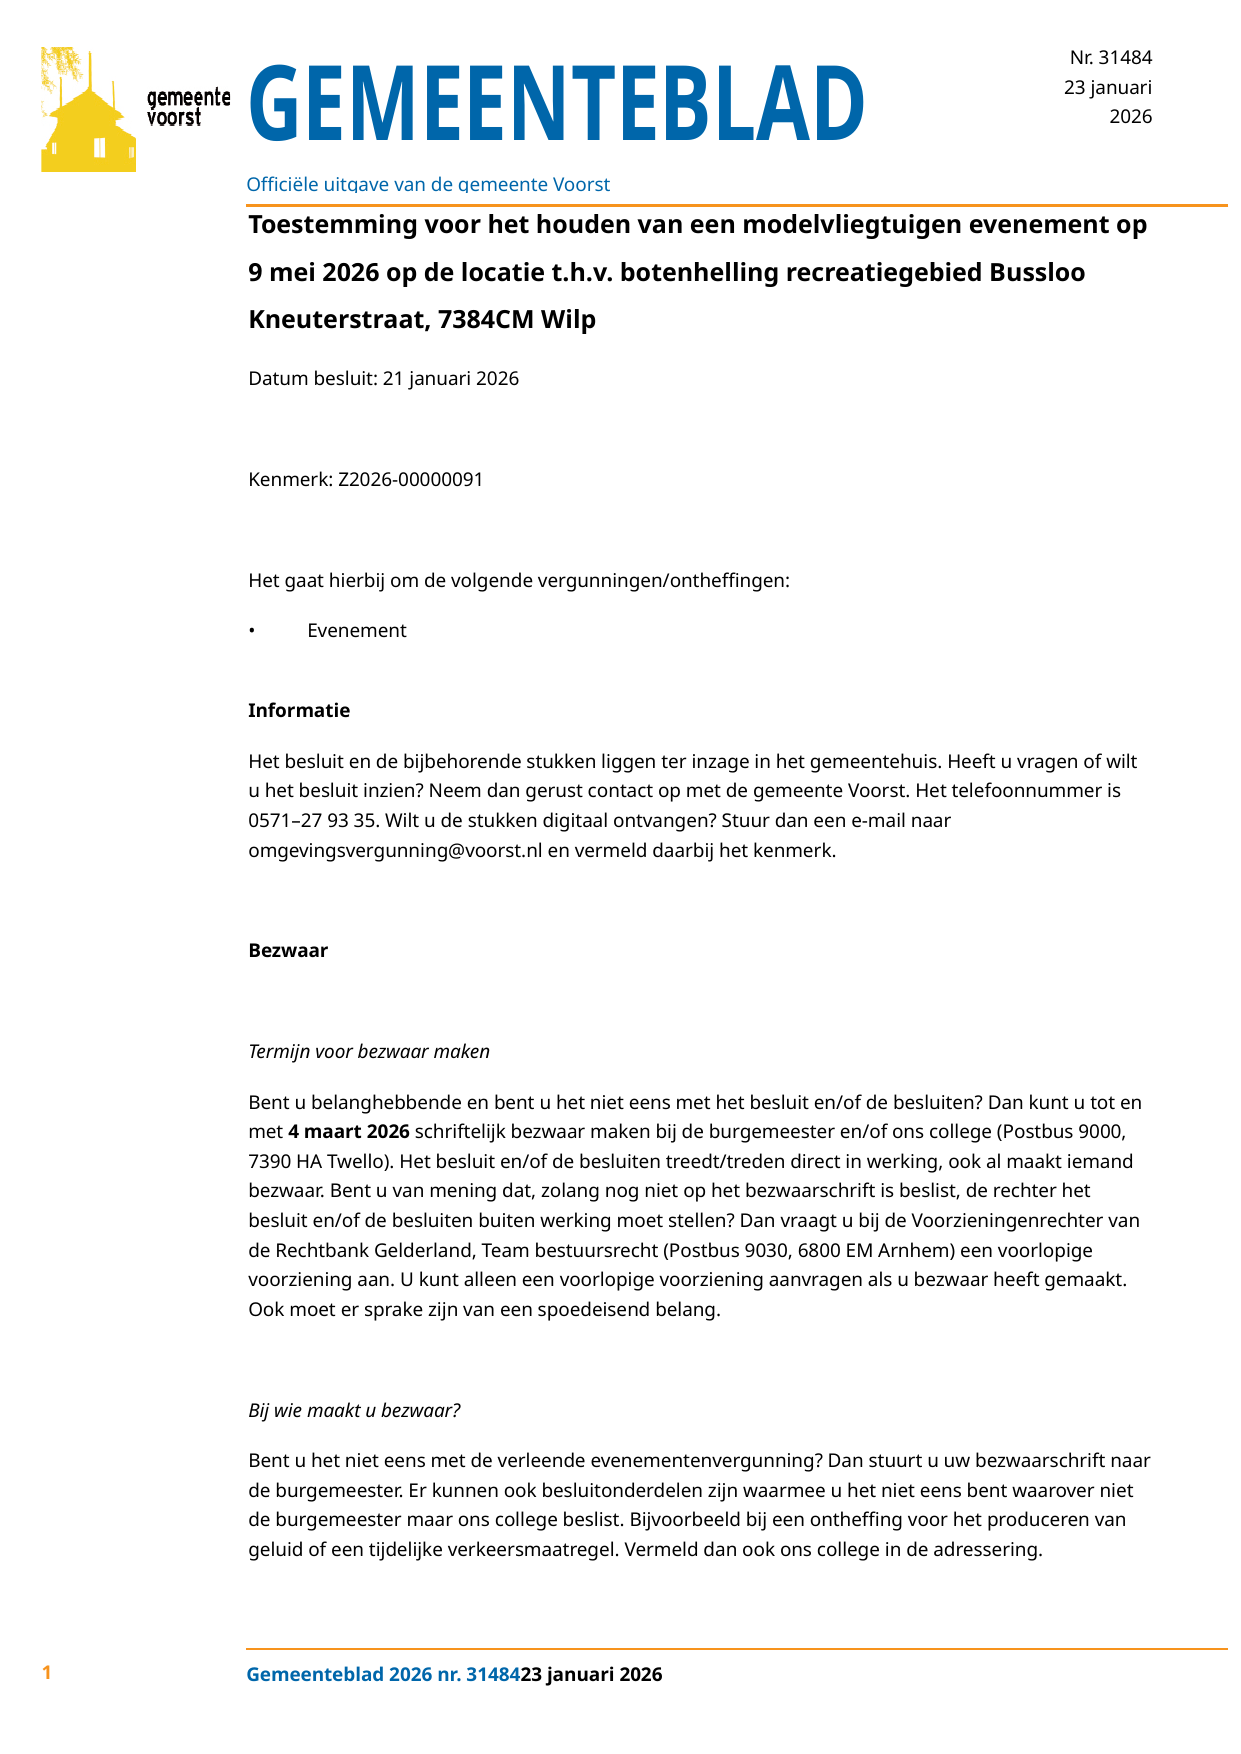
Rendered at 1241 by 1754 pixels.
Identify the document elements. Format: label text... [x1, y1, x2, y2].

text Het gaat hierbij om de volgende vergunningen/ontheffingen: [248, 567, 1152, 593]
text Bent u het niet eens met de verleende evenementenvergunning? Dan stuurt u uw bezwaarschrift naar de burgemeester. Er kunnen ook besluitonderdelen zijn waarmee u het niet eens bent waarover niet de burgemeester maar ons college beslist. Bijvoorbeeld bij een ontheffing voor het produceren van geluid of een tijdelijke verkeersmaatregel. Vermeld dan ook ons college in de adressering. [248, 1447, 1152, 1562]
list Evenement [248, 618, 1152, 643]
picture [41, 47, 231, 172]
text Datum besluit: 21 januari 2026 [248, 366, 1152, 391]
text Termijn voor bezwaar maken [248, 1038, 1152, 1064]
text Kenmerk: Z2026-00000091 [248, 466, 1152, 492]
text Informatie [248, 698, 1152, 723]
text Bij wie maakt u bezwaar? [248, 1397, 1152, 1422]
text Bezwaar [248, 938, 1152, 963]
text Het besluit en de bijbehorende stukken liggen ter inzage in het gemeentehuis. Heeft u vragen of wilt u het besluit inzien? Neem dan gerust contact op met de gemeente Voorst. Het telefoonnummer is 0571–27 93 35. Wilt u de stukken digitaal ontvangen? Stuur dan een e-mail naar omgevingsvergunning@voorst.nl en vermeld daarbij het kenmerk. [248, 748, 1152, 862]
text Toestemming voor het houden van een modelvliegtuigen evenement op 9 mei 2026 op de locatie t.h.v. botenhelling recreatiegebied Bussloo Kneuterstraat, 7384CM Wilp [248, 207, 1152, 336]
text Bent u belanghebbende en bent u het niet eens met het besluit en/of de besluiten? Dan kunt u tot en met 4 maart 2026 schriftelijk bezwaar maken bij de burgemeester en/of ons college (Postbus 9000, 7390 HA Twello). Het besluit en/of de besluiten treedt/treden direct in werking, ook al maakt iemand bezwaar. Bent u van mening dat, zolang nog niet op het bezwaarschrift is beslist, de rechter het besluit en/of de besluiten buiten werking moet stellen? Dan vraagt u bij de Voorzieningenrechter van de Rechtbank Gelderland, Team bestuursrecht (Postbus 9030, 6800 EM Arnhem) een voorlopige voorziening aan. U kunt alleen een voorlopige voorziening aanvragen als u bezwaar heeft gemaakt. Ook moet er sprake zijn van een spoedeisend belang. [248, 1089, 1152, 1322]
